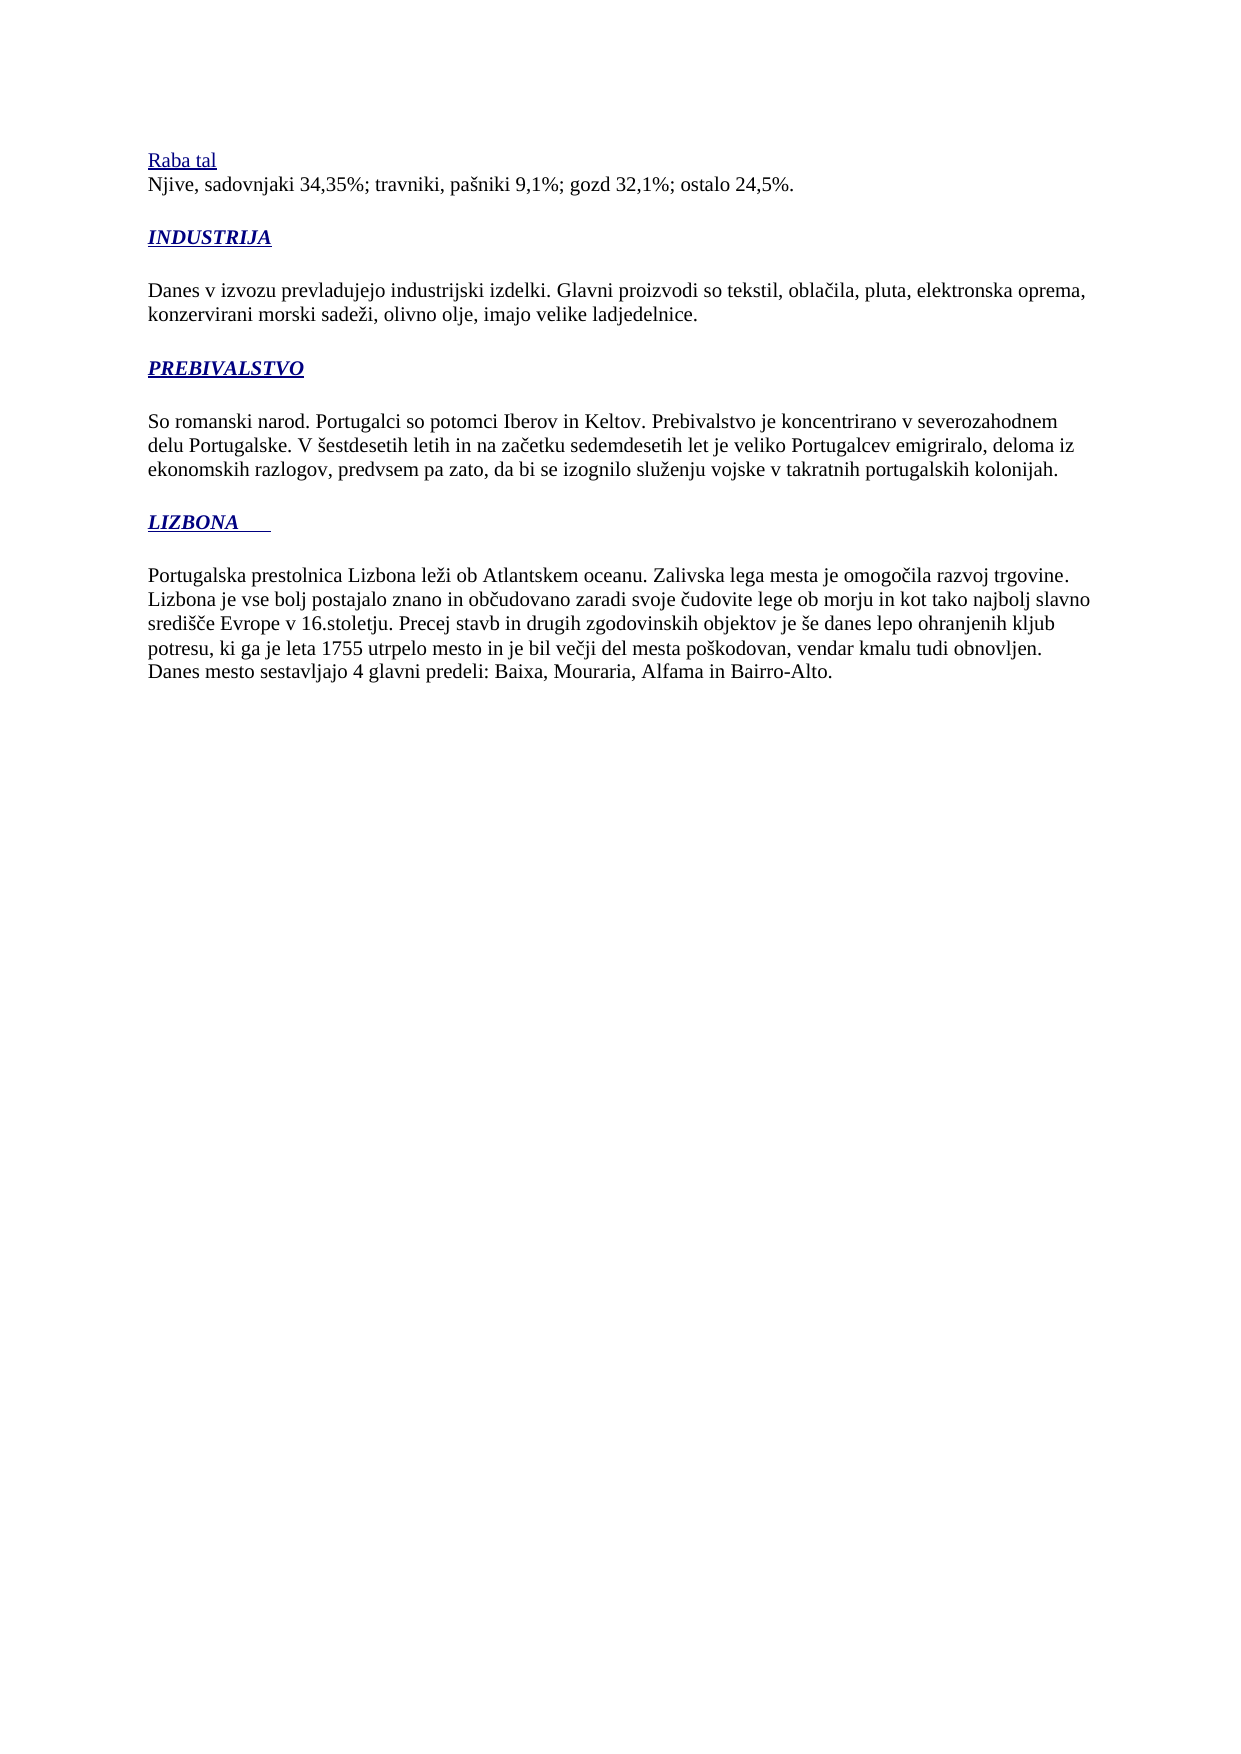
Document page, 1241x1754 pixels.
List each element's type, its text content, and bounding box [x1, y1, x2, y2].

subtitle LIZBONA [148, 510, 1093, 534]
text Raba tal Njive, sadovnjaki 34,35%; travniki, pašniki 9,1%; gozd 32,1%; ostalo 24,5%. [148, 148, 1124, 196]
text Danes v izvozu prevladujejo industrijski izdelki. Glavni proizvodi so tekstil, oblačila, pluta, elektronska oprema, konzervirani morski sadeži, olivno olje, imajo velike ladjedelnice. [148, 278, 1124, 326]
text INDUSTRIJA [148, 225, 1093, 249]
text So romanski narod. Portugalci so potomci Iberov in Keltov. Prebivalstvo je koncentrirano v severozahodnem delu Portugalske. V šestdesetih letih in na začetku sedemdesetih let je veliko Portugalcev emigriralo, deloma iz ekonomskih razlogov, predvsem pa zato, da bi se izognilo služenju vojske v takratnih portugalskih kolonijah. [148, 409, 1093, 481]
text PREBIVALSTVO [148, 355, 1093, 379]
text Portugalska prestolnica Lizbona leži ob Atlantskem oceanu. Zalivska lega mesta je omogočila razvoj trgovine. Lizbona je vse bolj postajalo znano in občudovano zaradi svoje čudovite lege ob morju in kot tako najbolj slavno središče Evrope v 16.stoletju. Precej stavb in drugih zgodovinskih objektov je še danes lepo ohranjenih kljub potresu, ki ga je leta 1755 utrpelo mesto in je bil večji del mesta poškodovan, vendar kmalu tudi obnovljen. Danes mesto sestavljajo 4 glavni predeli: Baixa, Mouraria, Alfama in Bairro-Alto. [148, 563, 1093, 683]
